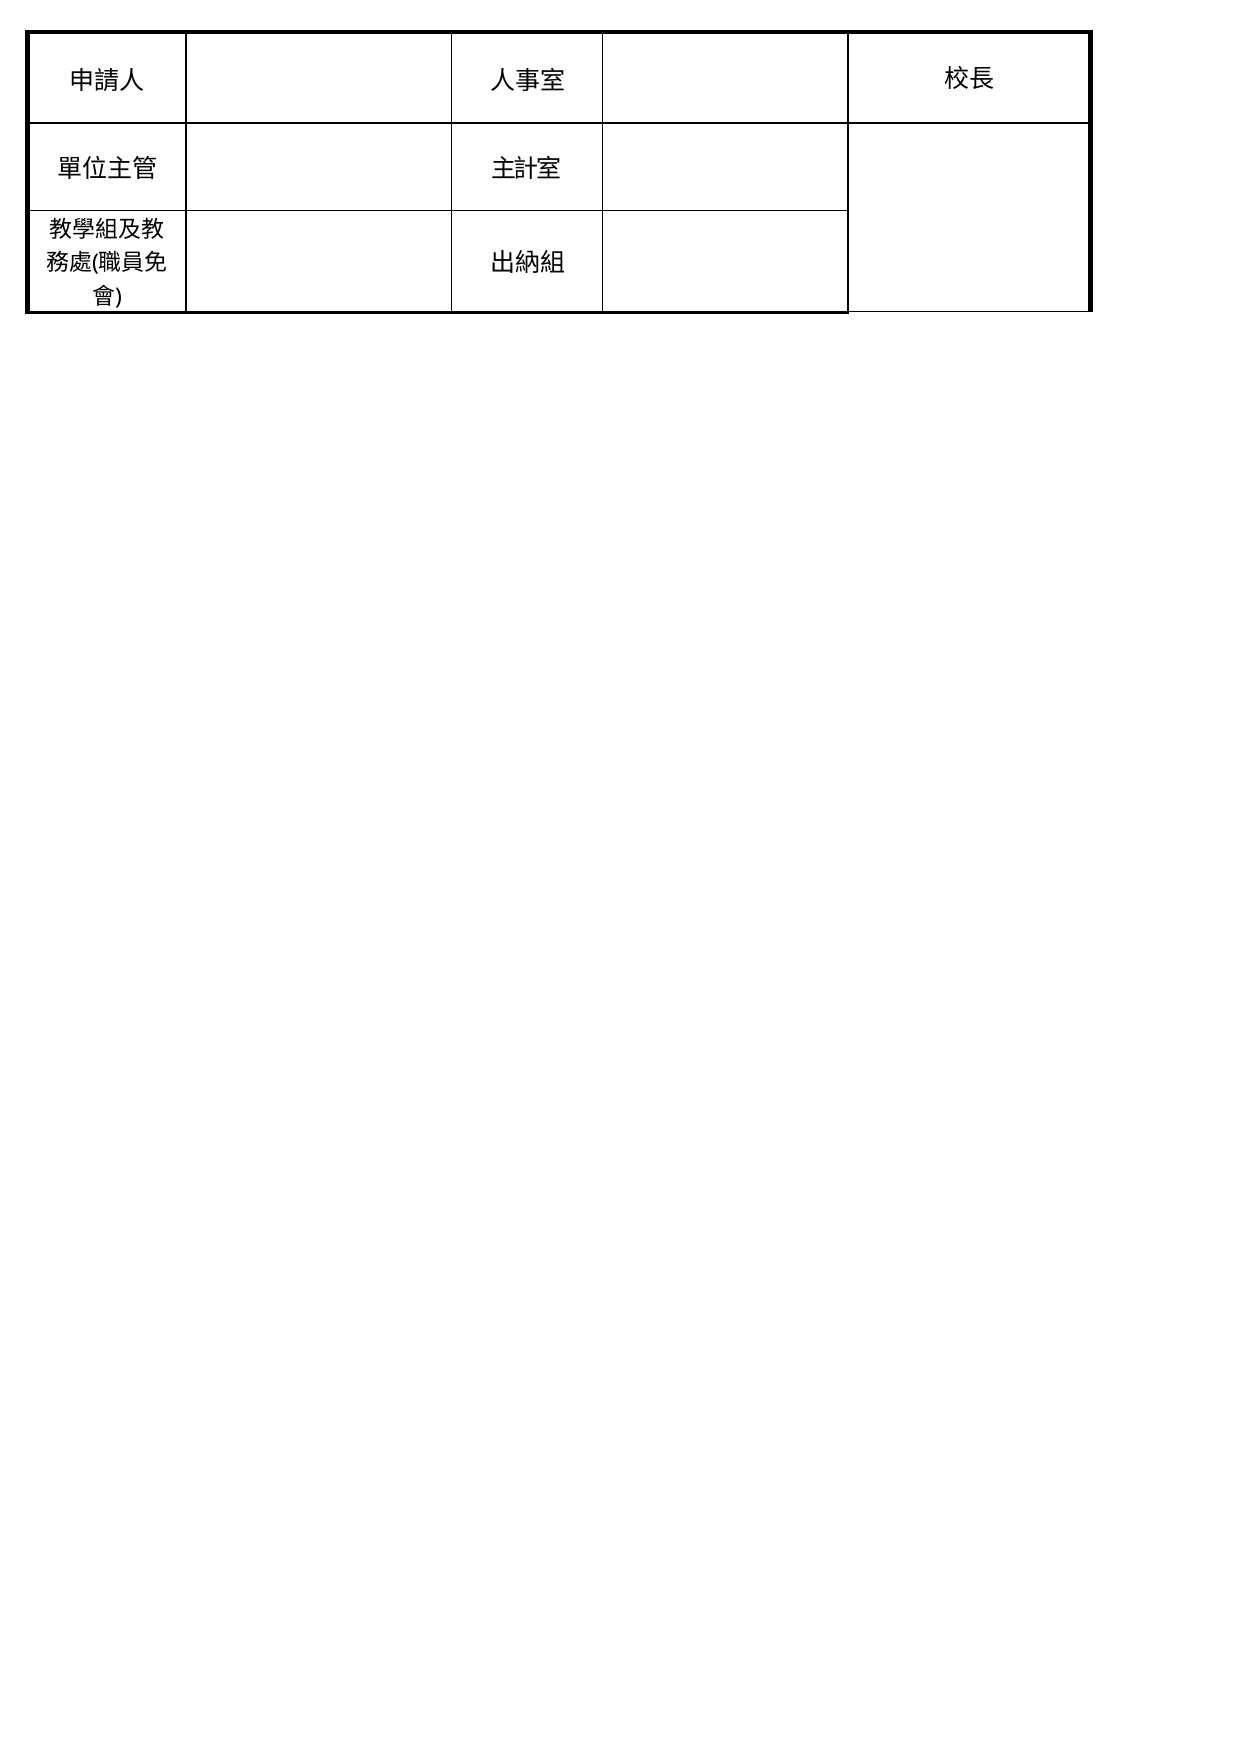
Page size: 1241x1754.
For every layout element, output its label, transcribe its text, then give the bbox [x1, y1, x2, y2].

table_cell 主計室 [452, 124, 602, 209]
table_cell [603, 211, 847, 311]
table_cell [603, 34, 847, 122]
table_cell 單位主管 [30, 124, 185, 209]
table_cell 出納組 [452, 211, 602, 311]
table_cell 校長 [849, 34, 1088, 122]
table_cell [187, 34, 451, 122]
table_cell [849, 124, 1088, 311]
table_cell [603, 124, 847, 209]
table_cell [187, 124, 451, 209]
table_cell 教學組及教務處(職員免會) [30, 211, 185, 311]
table_cell 人事室 [452, 34, 602, 122]
table_cell [187, 211, 451, 311]
table_cell 申請人 [30, 34, 185, 122]
